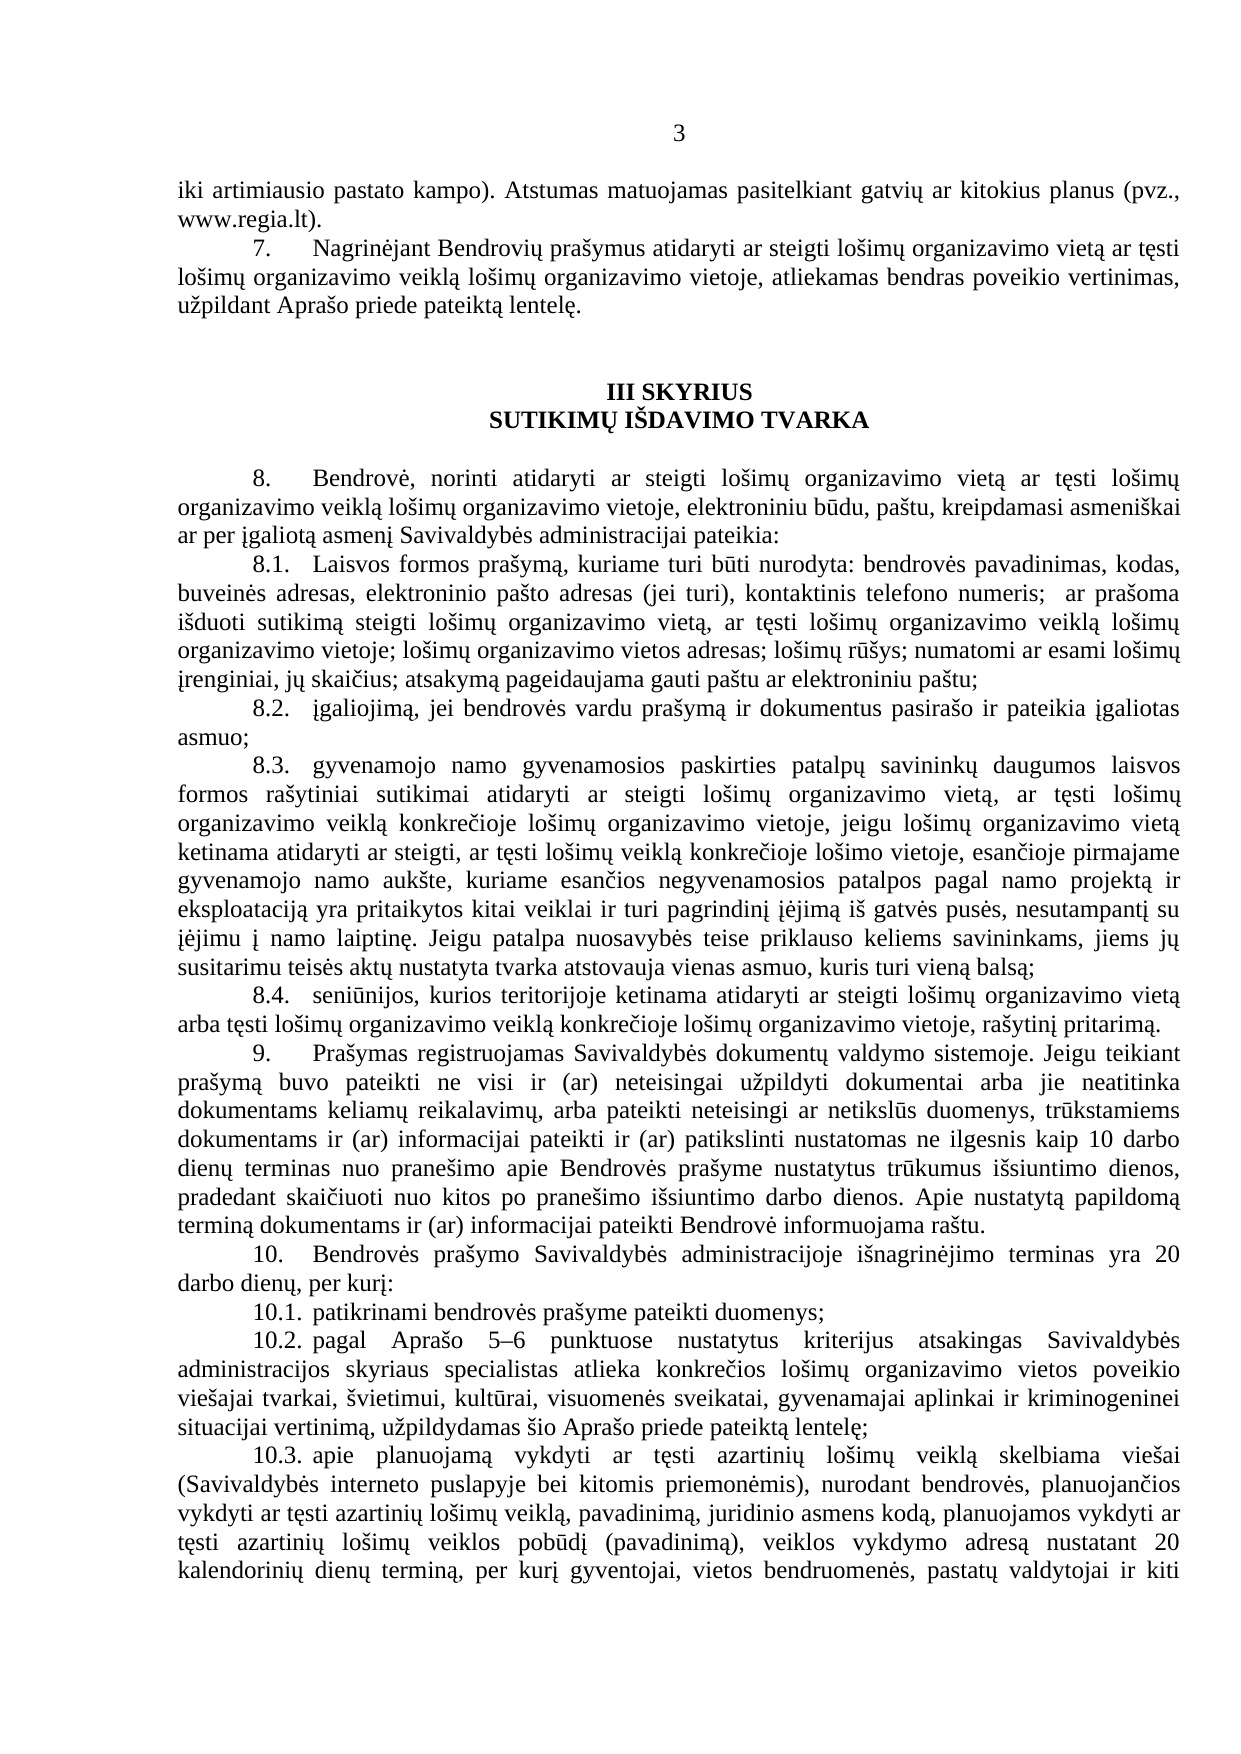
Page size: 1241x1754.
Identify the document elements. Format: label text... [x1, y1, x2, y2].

text 10.2. pagal Aprašo 5–6 punktuose nustatytus kriterijus atsakingas Savivaldybės administracijos skyriaus specialistas atlieka konkrečios lošimų organizavimo vietos poveikio viešajai tvarkai, švietimui, kultūrai, visuomenės sveikatai, gyvenamajai aplinkai ir kriminogeninei situacijai vertinimą, užpildydamas šio Aprašo priede pateiktą lentelę; [177, 1326, 1181, 1441]
text 8.3. gyvenamojo namo gyvenamosios paskirties patalpų savininkų daugumos laisvos formos rašytiniai sutikimai atidaryti ar steigti lošimų organizavimo vietą, ar tęsti lošimų organizavimo veiklą konkrečioje lošimų organizavimo vietoje, jeigu lošimų organizavimo vietą ketinama atidaryti ar steigti, ar tęsti lošimų veiklą konkrečioje lošimo vietoje, esančioje pirmajame gyvenamojo namo aukšte, kuriame esančios negyvenamosios patalpos pagal namo projektą ir eksploataciją yra pritaikytos kitai veiklai ir turi pagrindinį įėjimą iš gatvės pusės, nesutampantį su įėjimu į namo laiptinę. Jeigu patalpa nuosavybės teise priklauso keliems savininkams, jiems jų susitarimu teisės aktų nustatyta tvarka atstovauja vienas asmuo, kuris turi vieną balsą; [177, 751, 1181, 981]
text III SKYRIUS [177, 377, 1181, 406]
text 9. Prašymas registruojamas Savivaldybės dokumentų valdymo sistemoje. Jeigu teikiant prašymą buvo pateikti ne visi ir (ar) neteisingai užpildyti dokumentai arba jie neatitinka dokumentams keliamų reikalavimų, arba pateikti neteisingi ar netikslūs duomenys, trūkstamiems dokumentams ir (ar) informacijai pateikti ir (ar) patikslinti nustatomas ne ilgesnis kaip 10 darbo dienų terminas nuo pranešimo apie Bendrovės prašyme nustatytus trūkumus išsiuntimo dienos, pradedant skaičiuoti nuo kitos po pranešimo išsiuntimo darbo dienos. Apie nustatytą papildomą terminą dokumentams ir (ar) informacijai pateikti Bendrovė informuojama raštu. [177, 1038, 1181, 1239]
text 8.4. seniūnijos, kurios teritorijoje ketinama atidaryti ar steigti lošimų organizavimo vietą arba tęsti lošimų organizavimo veiklą konkrečioje lošimų organizavimo vietoje, rašytinį pritarimą. [177, 981, 1181, 1038]
text SUTIKIMŲ IŠDAVIMO TVARKA [177, 406, 1181, 434]
text 8. Bendrovė, norinti atidaryti ar steigti lošimų organizavimo vietą ar tęsti lošimų organizavimo veiklą lošimų organizavimo vietoje, elektroniniu būdu, paštu, kreipdamasi asmeniškai ar per įgaliotą asmenį Savivaldybės administracijai pateikia: [177, 463, 1181, 549]
text 10.1. patikrinami bendrovės prašyme pateikti duomenys; [177, 1297, 1181, 1326]
text 10. Bendrovės prašymo Savivaldybės administracijoje išnagrinėjimo terminas yra 20 darbo dienų, per kurį: [177, 1239, 1181, 1297]
text 10.3. apie planuojamą vykdyti ar tęsti azartinių lošimų veiklą skelbiama viešai (Savivaldybės interneto puslapyje bei kitomis priemonėmis), nurodant bendrovės, planuojančios vykdyti ar tęsti azartinių lošimų veiklą, pavadinimą, juridinio asmens kodą, planuojamos vykdyti ar tęsti azartinių lošimų veiklos pobūdį (pavadinimą), veiklos vykdymo adresą nustatant 20 kalendorinių dienų terminą, per kurį gyventojai, vietos bendruomenės, pastatų valdytojai ir kiti [177, 1441, 1181, 1584]
text 8.1. Laisvos formos prašymą, kuriame turi būti nurodyta: bendrovės pavadinimas, kodas, buveinės adresas, elektroninio pašto adresas (jei turi), kontaktinis telefono numeris; ar prašoma išduoti sutikimą steigti lošimų organizavimo vietą, ar tęsti lošimų organizavimo veiklą lošimų organizavimo vietoje; lošimų organizavimo vietos adresas; lošimų rūšys; numatomi ar esami lošimų įrenginiai, jų skaičius; atsakymą pageidaujama gauti paštu ar elektroniniu paštu; [177, 549, 1181, 693]
text iki artimiausio pastato kampo). Atstumas matuojamas pasitelkiant gatvių ar kitokius planus (pvz., www.regia.lt). [177, 176, 1181, 233]
text 7. Nagrinėjant Bendrovių prašymus atidaryti ar steigti lošimų organizavimo vietą ar tęsti lošimų organizavimo veiklą lošimų organizavimo vietoje, atliekamas bendras poveikio vertinimas, užpildant Aprašo priede pateiktą lentelę. [177, 233, 1181, 319]
text 8.2. įgaliojimą, jei bendrovės vardu prašymą ir dokumentus pasirašo ir pateikia įgaliotas asmuo; [177, 693, 1181, 751]
